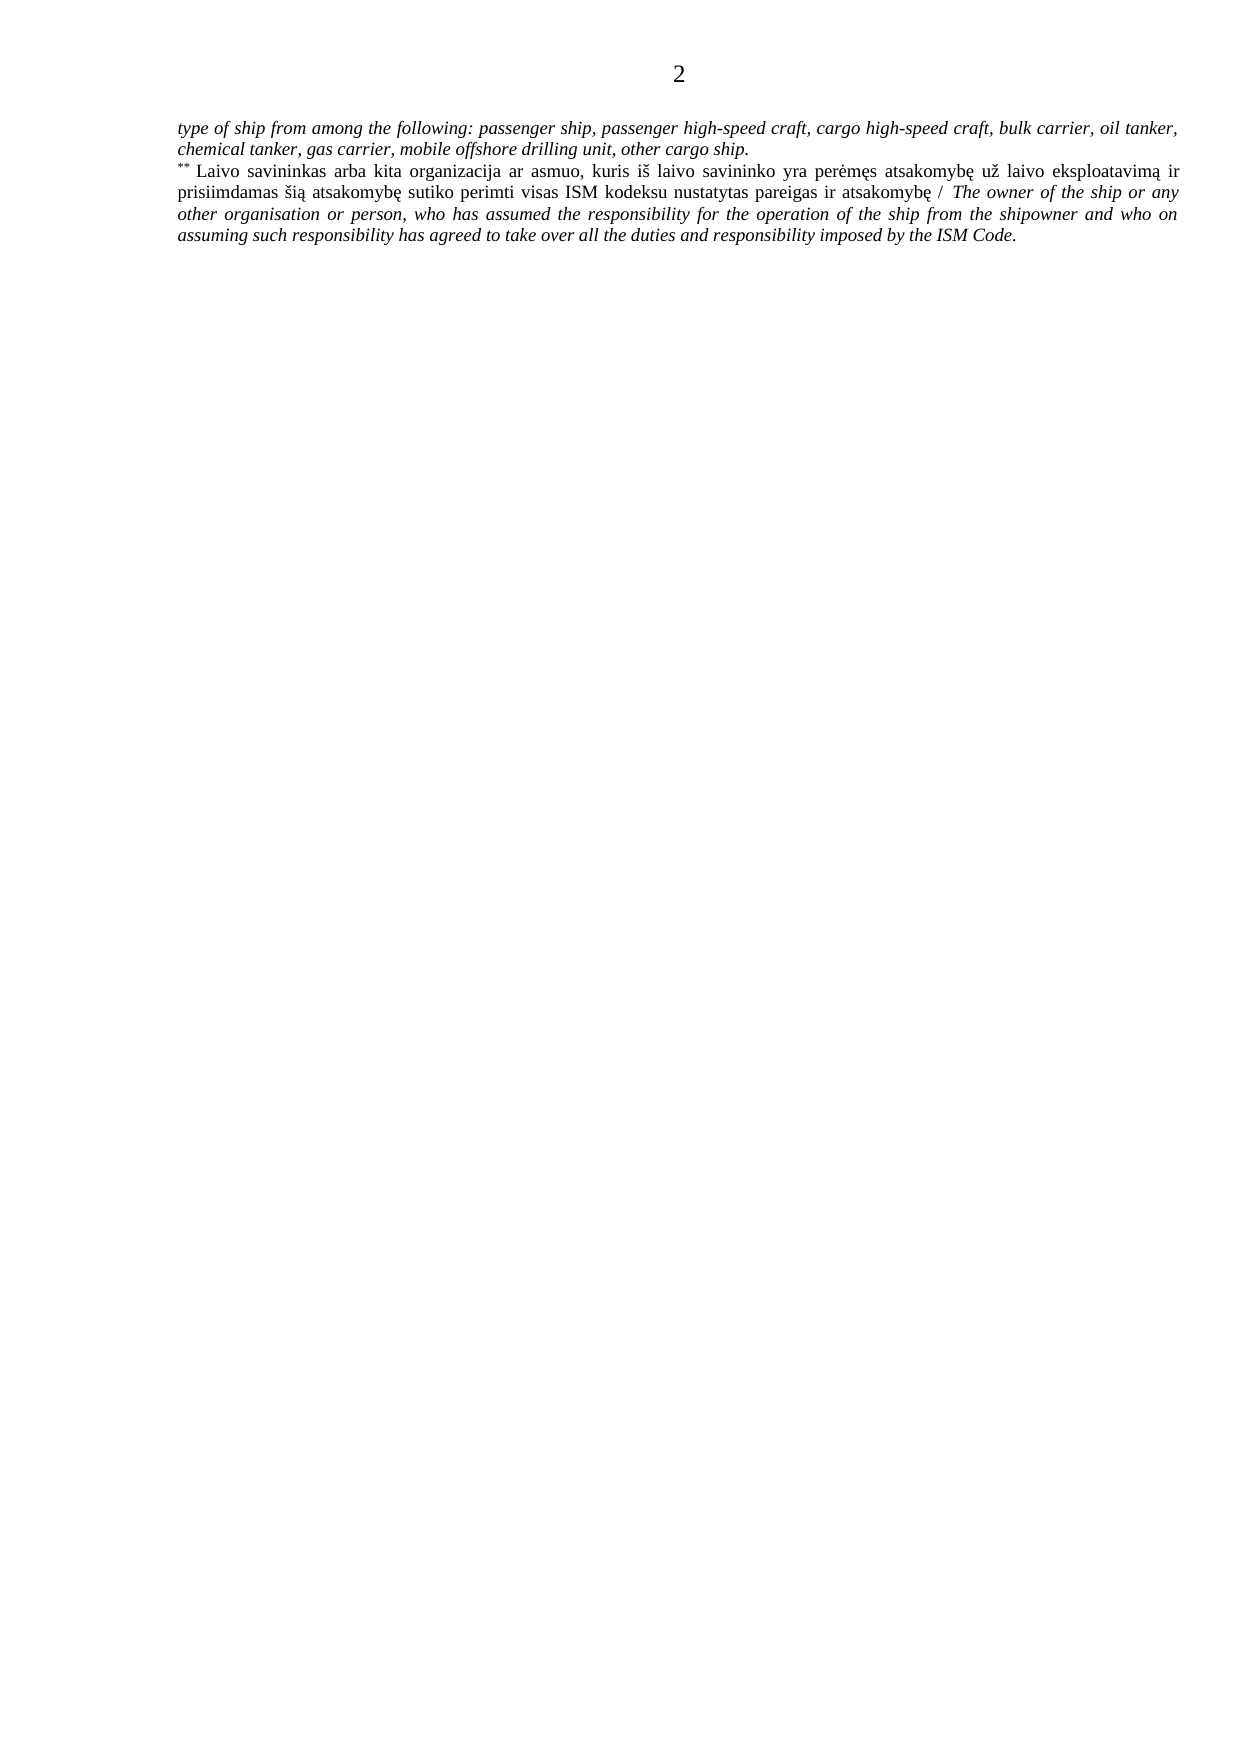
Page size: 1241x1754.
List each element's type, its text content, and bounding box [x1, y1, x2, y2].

text ** Laivo savininkas arba kita organizacija ar asmuo, kuris iš laivo savininko yra perėmęs atsakomybę už laivo eksploatavimą ir prisiimdamas šią atsakomybę sutiko perimti visas ISM kodeksu nustatytas pareigas ir atsakomybę / The owner of the ship or any other organisation or person, who has assumed the responsibility for the operation of the ship from the shipowner and who on assuming such responsibility has agreed to take over all the duties and responsibility imposed by the ISM Code. [177, 160, 1181, 246]
text type of ship from among the following: passenger ship, passenger high-speed craft, cargo high-speed craft, bulk carrier, oil tanker, chemical tanker, gas carrier, mobile offshore drilling unit, other cargo ship. [177, 117, 1181, 160]
